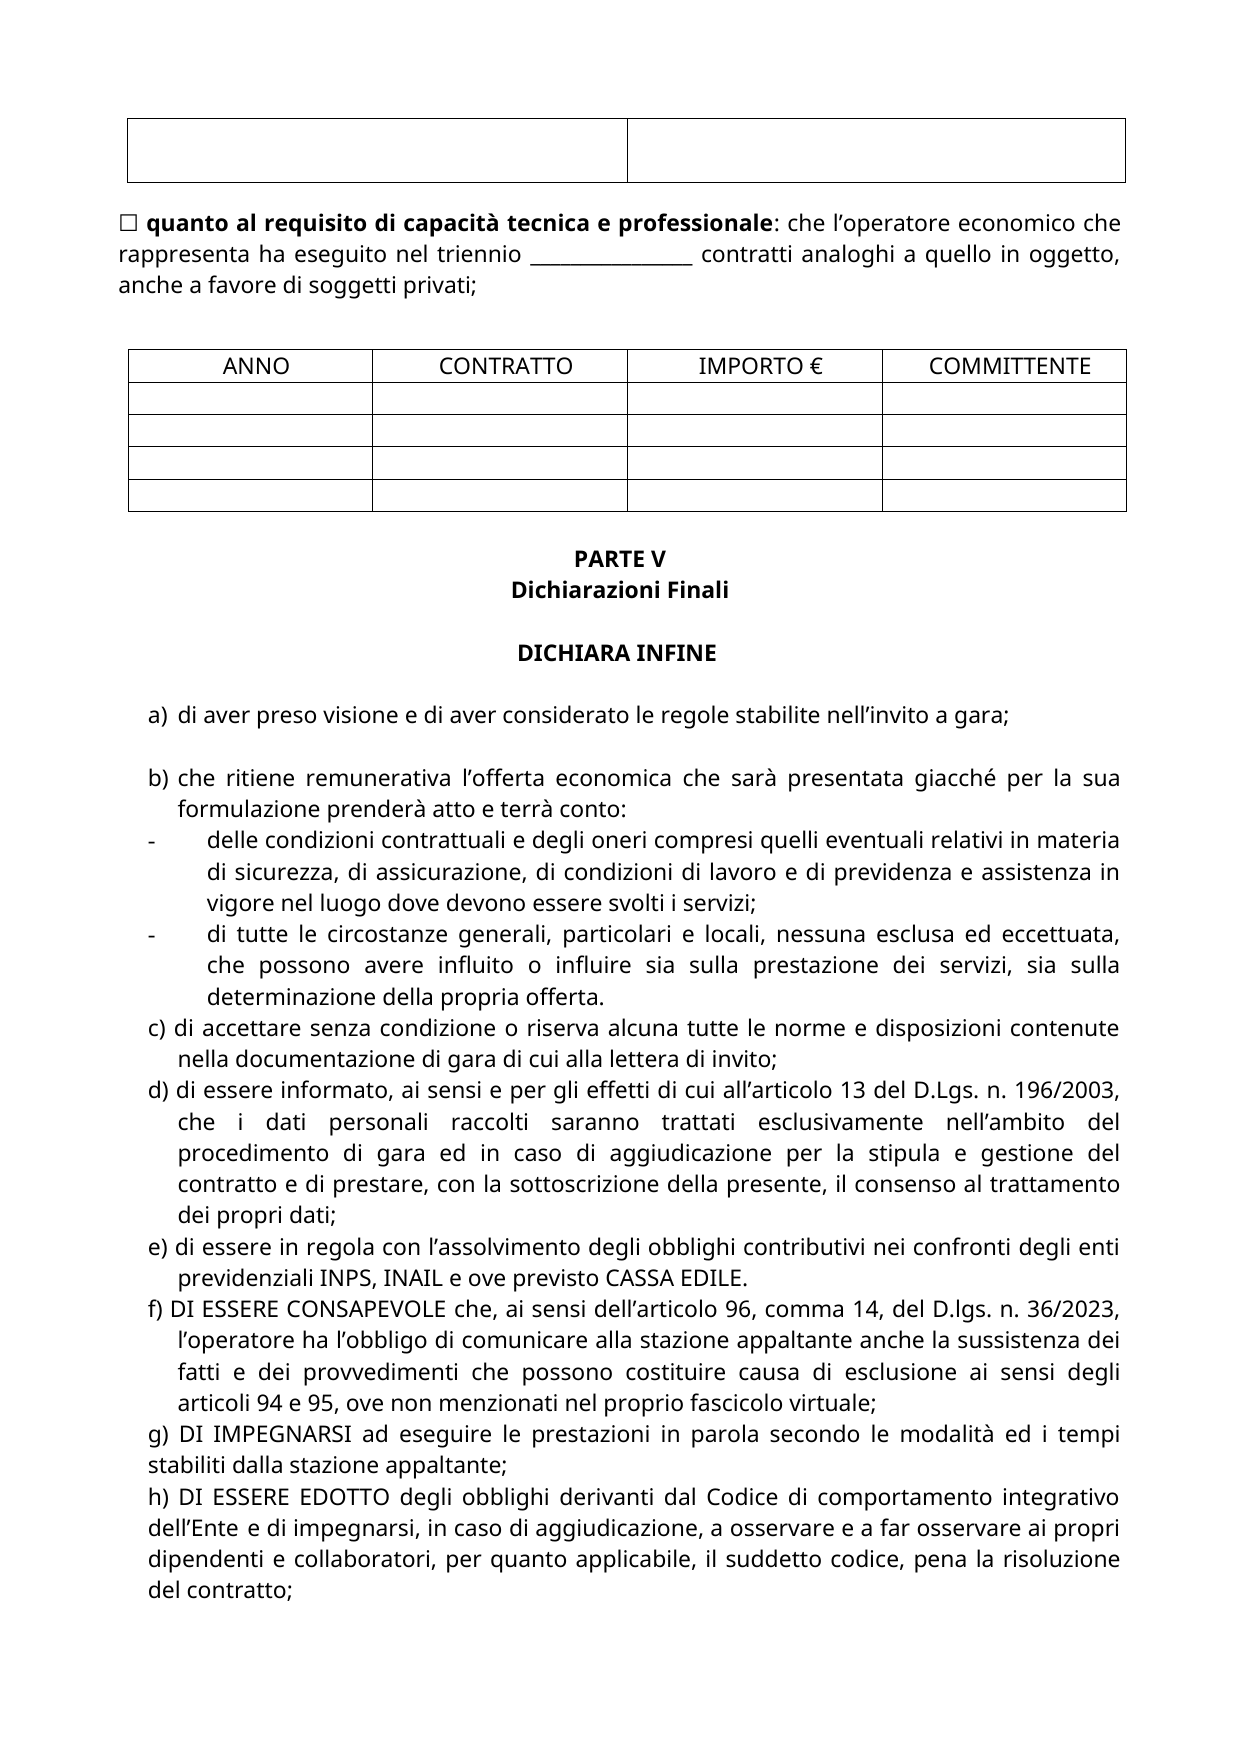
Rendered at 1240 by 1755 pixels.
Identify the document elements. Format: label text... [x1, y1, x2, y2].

table_cell [883, 415, 1126, 446]
list delle condizioni contrattuali e degli oneri compresi quelli eventuali relativi in materia di sicurezza, di assicurazione, di condizioni di lavoro e di previdenza e assistenza in vigore nel luogo dove devono essere svolti i servizi; [148, 824, 1121, 918]
table_cell [129, 415, 372, 446]
table_header COMMITTENTE [883, 350, 1126, 382]
table_header ANNO [129, 350, 372, 382]
list che ritiene remunerativa l’offerta economica che sarà presentata giacché per la sua formulazione prenderà atto e terrà conto: [148, 762, 1121, 824]
list di tutte le circostanze generali, particolari e locali, nessuna esclusa ed eccettuata, che possono avere influito o influire sia sulla prestazione dei servizi, sia sulla determinazione della propria offerta. [148, 918, 1121, 1012]
table_cell [373, 415, 627, 446]
table_cell [373, 447, 627, 478]
table_cell [373, 480, 627, 511]
text d) di essere informato, ai sensi e per gli effetti di cui all’articolo 13 del D.Lgs. n. 196/2003, che i dati personali raccolti saranno trattati esclusivamente nell’ambito del procedimento di gara ed in caso di aggiudicazione per la stipula e gestione del contratto e di prestare, con la sottoscrizione della presente, il consenso al trattamento dei propri dati; [148, 1074, 1121, 1231]
text ☐ quanto al requisito di capacità tecnica e professionale: che l’operatore economico che rappresenta ha eseguito nel triennio ________________ contratti analoghi a quello in oggetto, anche a favore di soggetti privati; [118, 206, 1121, 300]
table_cell [883, 383, 1126, 414]
table_header CONTRATTO [373, 350, 627, 382]
table_header IMPORTO € [628, 350, 882, 382]
table_cell [883, 480, 1126, 511]
table_cell [129, 383, 372, 414]
text h) DI ESSERE EDOTTO degli obblighi derivanti dal Codice di comportamento integrativo dell’Ente e di impegnarsi, in caso di aggiudicazione, a osservare e a far osservare ai propri dipendenti e collaboratori, per quanto applicabile, il suddetto codice, pena la risoluzione del contratto; [148, 1481, 1121, 1606]
text f) DI ESSERE CONSAPEVOLE che, ai sensi dell’articolo 96, comma 14, del D.lgs. n. 36/2023, l’operatore ha l’obbligo di comunicare alla stazione appaltante anche la sussistenza dei fatti e dei provvedimenti che possono costituire causa di esclusione ai sensi degli articoli 94 e 95, ove non menzionati nel proprio fascicolo virtuale; [148, 1293, 1121, 1418]
table_cell [628, 119, 1125, 182]
text g) DI IMPEGNARSI ad eseguire le prestazioni in parola secondo le modalità ed i tempi stabiliti dalla stazione appaltante; [148, 1418, 1121, 1481]
text PARTE V [118, 543, 1121, 574]
text c) di accettare senza condizione o riserva alcuna tutte le norme e disposizioni contenute nella documentazione di gara di cui alla lettera di invito; [148, 1012, 1121, 1074]
table_cell [129, 447, 372, 478]
table_cell [628, 383, 882, 414]
table_cell [883, 447, 1126, 478]
table_cell [128, 119, 627, 182]
table_cell [373, 383, 627, 414]
table_cell [628, 480, 882, 511]
table_cell [628, 415, 882, 446]
text e) di essere in regola con l’assolvimento degli obblighi contributivi nei confronti degli enti previdenziali INPS, INAIL e ove previsto CASSA EDILE. [148, 1231, 1121, 1293]
text DICHIARA INFINE [118, 637, 1121, 668]
list di aver preso visione e di aver considerato le regole stabilite nell’invito a gara; [148, 699, 1121, 731]
table_cell [129, 480, 372, 511]
text Dichiarazioni Finali [118, 574, 1121, 606]
table_cell [628, 447, 882, 478]
